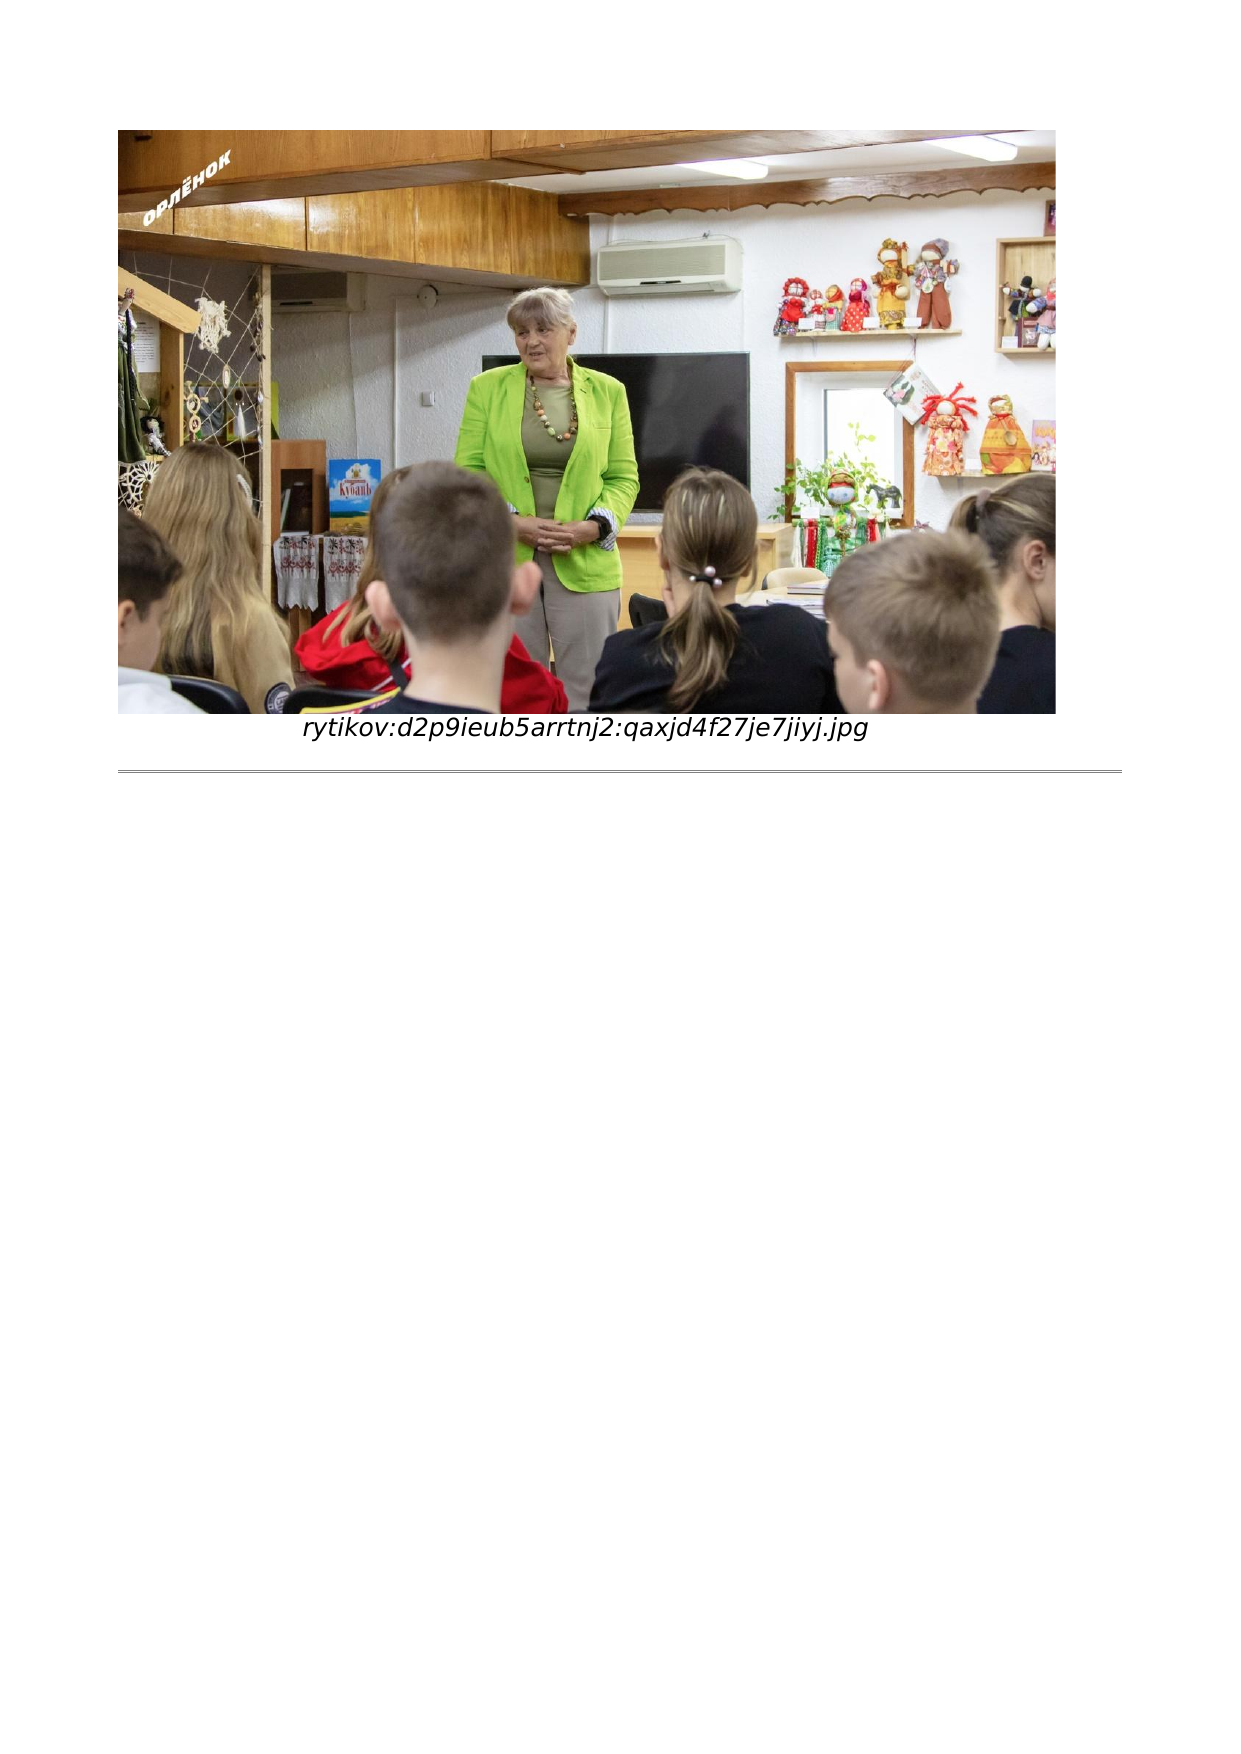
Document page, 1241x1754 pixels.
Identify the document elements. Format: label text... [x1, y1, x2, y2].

picture [118, 130, 1056, 714]
text rytikov:d2p9ieub5arrtnj2:qaxjd4f27je7jiyj.jpg [118, 714, 1056, 743]
